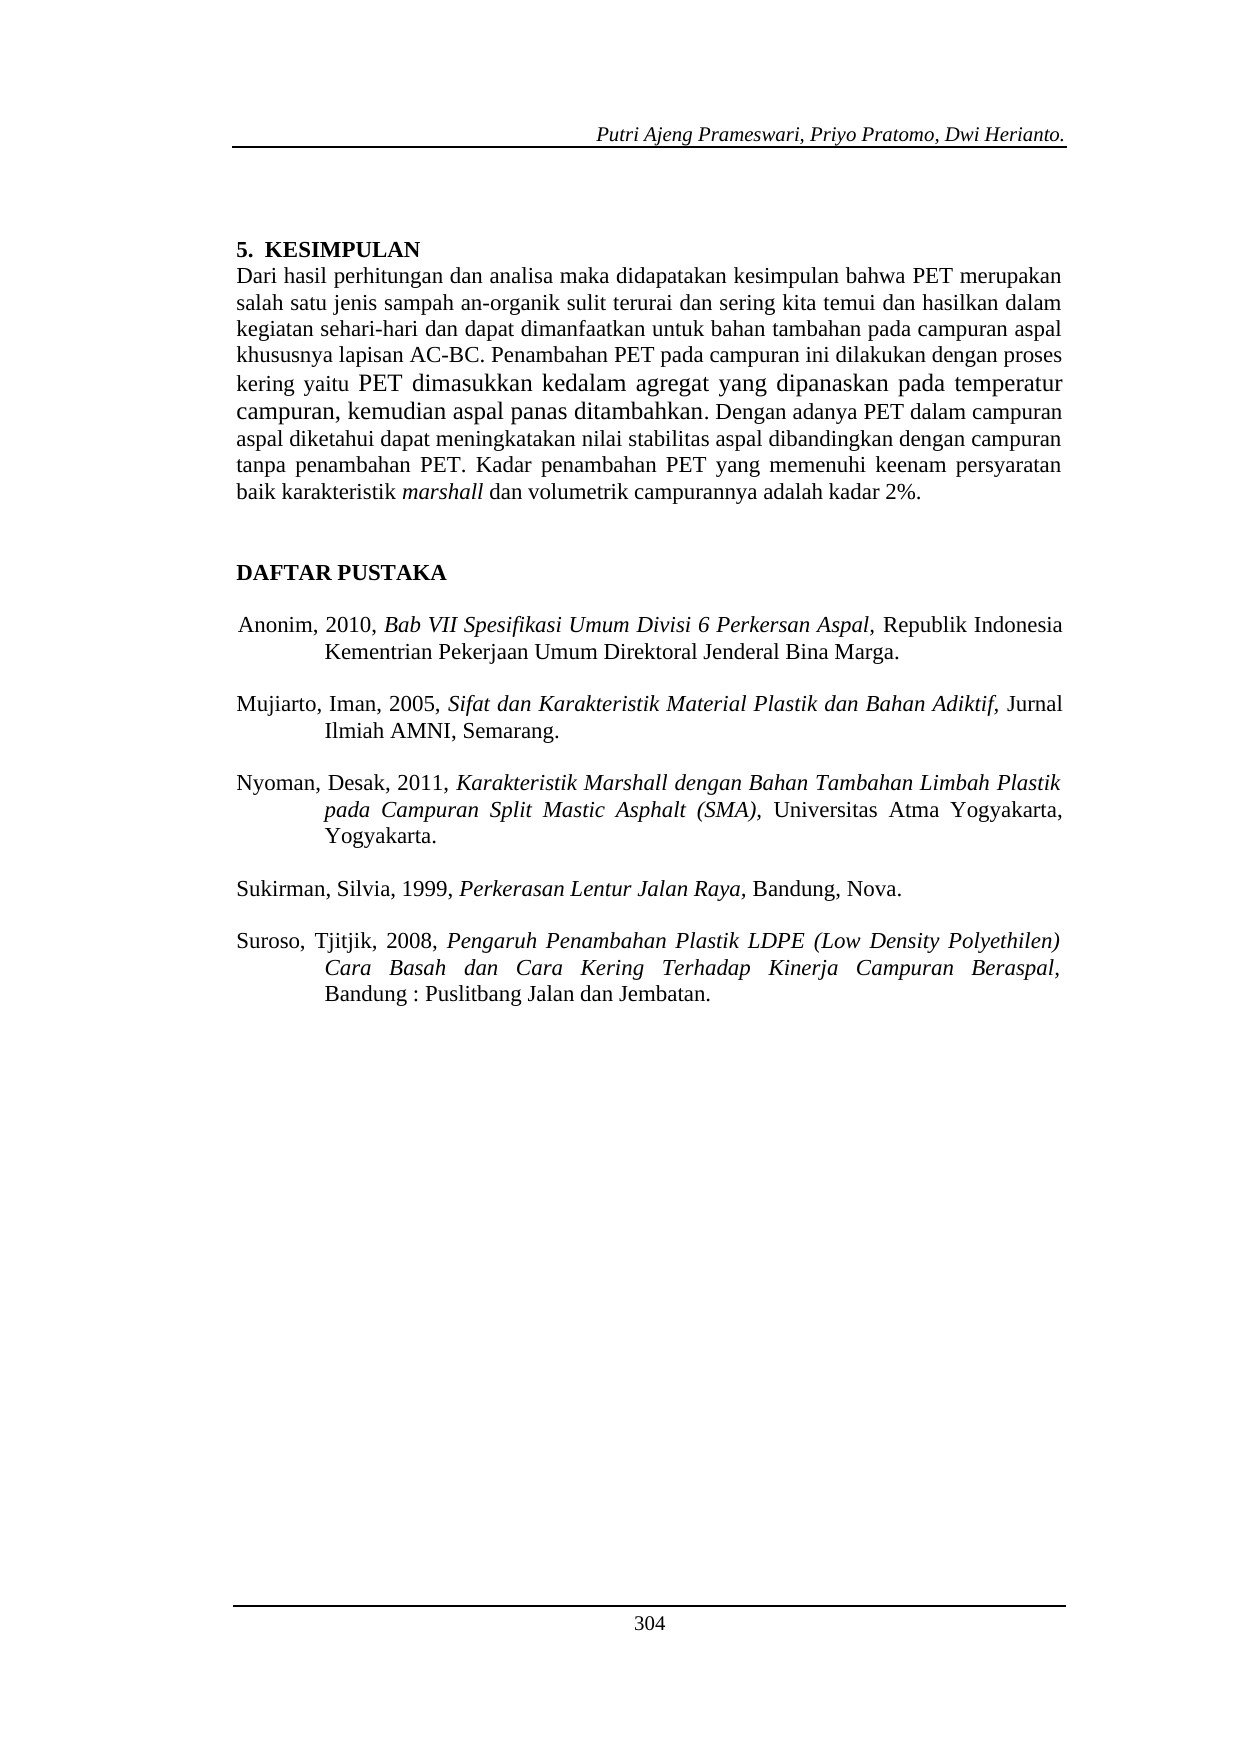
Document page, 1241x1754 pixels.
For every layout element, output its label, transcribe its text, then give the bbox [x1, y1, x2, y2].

text DAFTAR PUSTAKA [236, 559, 1063, 585]
text Suroso, Tjitjik, 2008, Pengaruh Penambahan Plastik LDPE (Low Density Polyethilen) Cara Basah dan Cara Kering Terhadap Kinerja Campuran Beraspal, Bandung : Puslitbang Jalan dan Jembatan. [236, 928, 1063, 1007]
text Dari hasil perhitungan dan analisa maka didapatakan kesimpulan bahwa PET merupakan salah satu jenis sampah an-organik sulit terurai dan sering kita temui dan hasilkan dalam kegiatan sehari-hari dan dapat dimanfaatkan untuk bahan tambahan pada campuran aspal khususnya lapisan AC-BC. Penambahan PET pada campuran ini dilakukan dengan proses kering yaitu PET dimasukkan kedalam agregat yang dipanaskan pada temperatur campuran, kemudian aspal panas ditambahkan. Dengan adanya PET dalam campuran aspal diketahui dapat meningkatakan nilai stabilitas aspal dibandingkan dengan campuran tanpa penambahan PET. Kadar penambahan PET yang memenuhi keenam persyaratan baik karakteristik marshall dan volumetrik campurannya adalah kadar 2%. [236, 262, 1063, 504]
text Mujiarto, Iman, 2005, Sifat dan Karakteristik Material Plastik dan Bahan Adiktif, Jurnal Ilmiah AMNI, Semarang. [236, 690, 1063, 743]
text Nyoman, Desak, 2011, Karakteristik Marshall dengan Bahan Tambahan Limbah Plastik pada Campuran Split Mastic Asphalt (SMA), Universitas Atma Yogyakarta, Yogyakarta. [236, 769, 1063, 848]
list 5. KESIMPULAN [236, 236, 1063, 262]
text Sukirman, Silvia, 1999, Perkerasan Lentur Jalan Raya, Bandung, Nova. [236, 875, 1063, 901]
text Anonim, 2010, Bab VII Spesifikasi Umum Divisi 6 Perkersan Aspal, Republik Indonesia Kementrian Pekerjaan Umum Direktoral Jenderal Bina Marga. [238, 611, 1063, 664]
